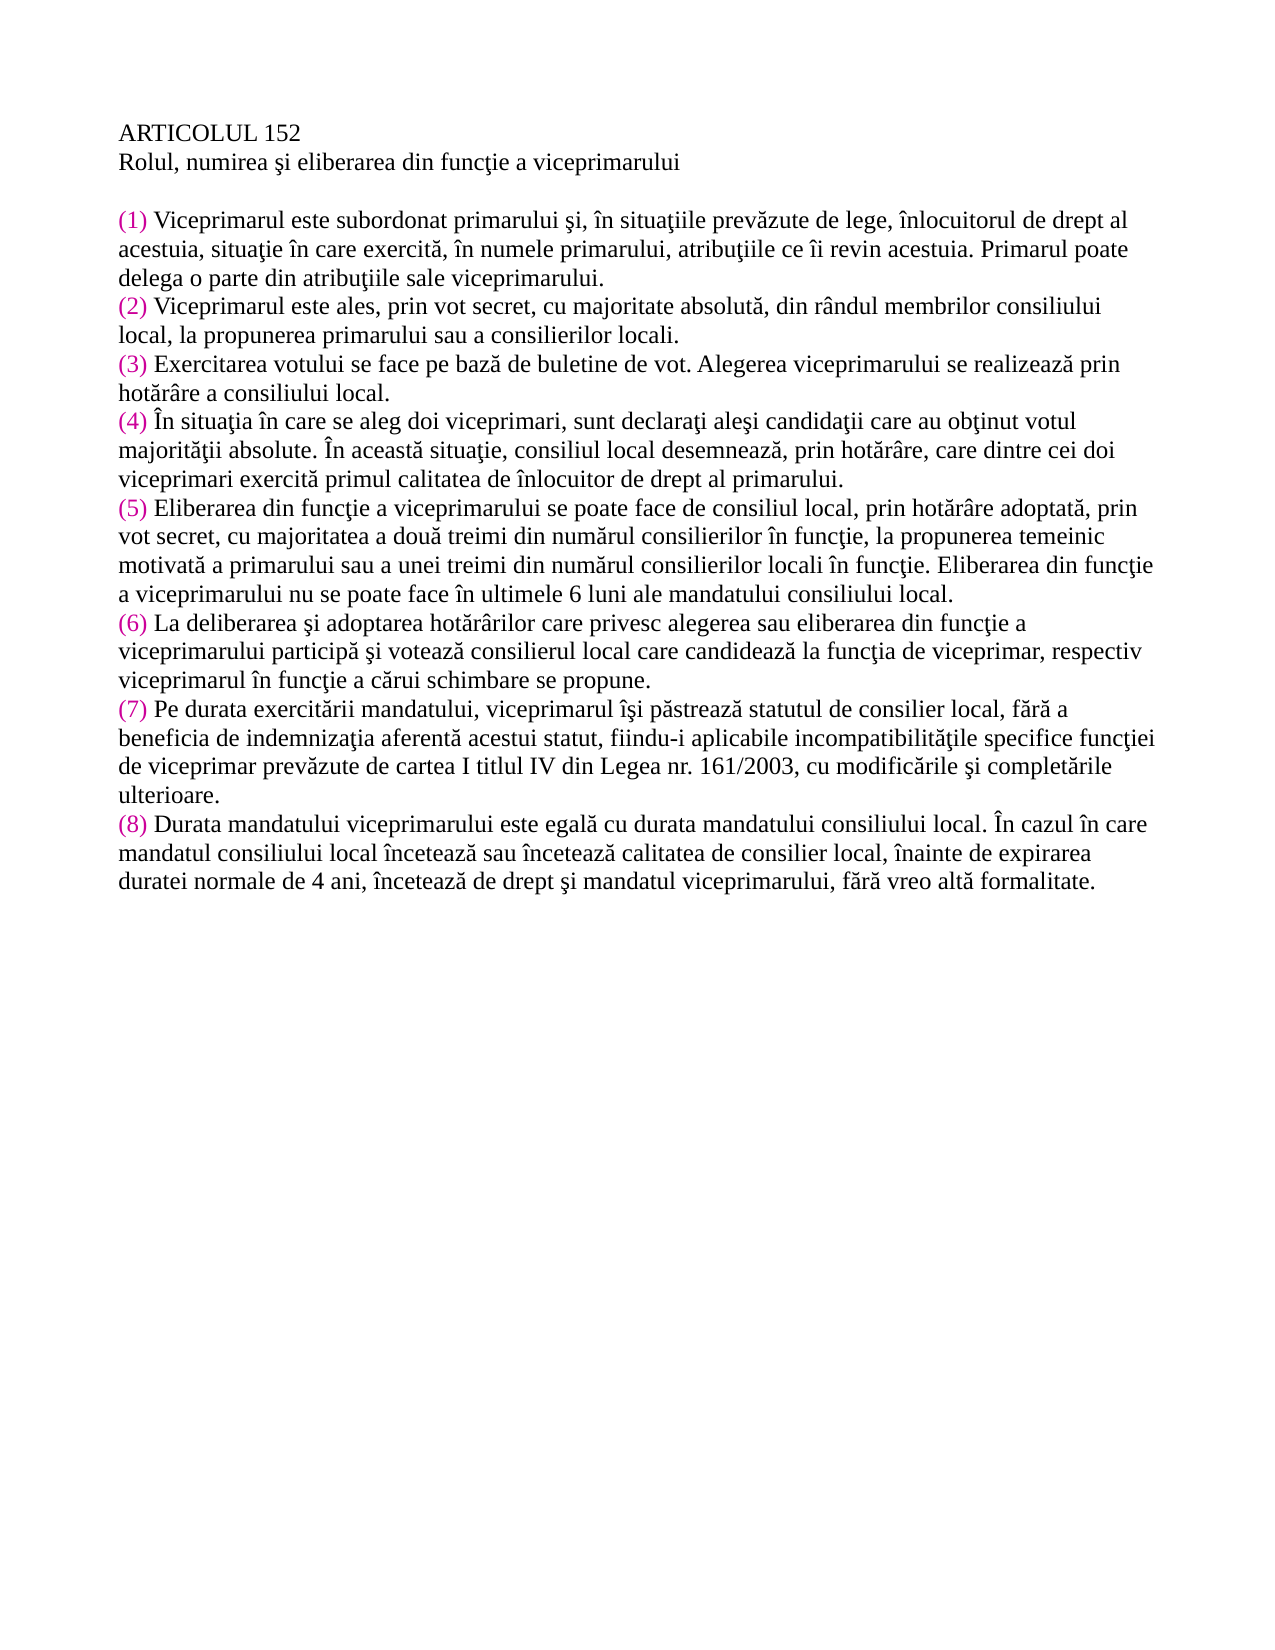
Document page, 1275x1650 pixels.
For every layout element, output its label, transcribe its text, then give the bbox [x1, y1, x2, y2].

text ARTICOLUL 152 Rolul, numirea şi eliberarea din funcţie a viceprimarului [118, 118, 1157, 176]
text (1) Viceprimarul este subordonat primarului şi, în situaţiile prevăzute de lege, înlocuitorul de drept al acestuia, situaţie în care exercită, în numele primarului, atribuţiile ce îi revin acestuia. Primarul poate delega o parte din atribuţiile sale viceprimarului. (2) Viceprimarul este ales, prin vot secret, cu majoritate absolută, din rândul membrilor consiliului local, la propunerea primarului sau a consilierilor locali. (3) Exercitarea votului se face pe bază de buletine de vot. Alegerea viceprimarului se realizează prin hotărâre a consiliului local. (4) În situaţia în care se aleg doi viceprimari, sunt declaraţi aleşi candidaţii care au obţinut votul majorităţii absolute. În această situaţie, consiliul local desemnează, prin hotărâre, care dintre cei doi viceprimari exercită primul calitatea de înlocuitor de drept al primarului. (5) Eliberarea din funcţie a viceprimarului se poate face de consiliul local, prin hotărâre adoptată, prin vot secret, cu majoritatea a două treimi din numărul consilierilor în funcţie, la propunerea temeinic motivată a primarului sau a unei treimi din numărul consilierilor locali în funcţie. Eliberarea din funcţie a viceprimarului nu se poate face în ultimele 6 luni ale mandatului consiliului local. (6) La deliberarea şi adoptarea hotărârilor care privesc alegerea sau eliberarea din funcţie a viceprimarului participă şi votează consilierul local care candidează la funcţia de viceprimar, respectiv viceprimarul în funcţie a cărui schimbare se propune. (7) Pe durata exercitării mandatului, viceprimarul îşi păstrează statutul de consilier local, fără a beneficia de indemnizaţia aferentă acestui statut, fiindu-i aplicabile incompatibilităţile specifice funcţiei de viceprimar prevăzute de cartea I titlul IV din Legea nr. 161/2003, cu modificările şi completările ulterioare. (8) Durata mandatului viceprimarului este egală cu durata mandatului consiliului local. În cazul în care mandatul consiliului local încetează sau încetează calitatea de consilier local, înainte de expirarea duratei normale de 4 ani, încetează de drept şi mandatul viceprimarului, fără vreo altă formalitate. [118, 205, 1157, 895]
